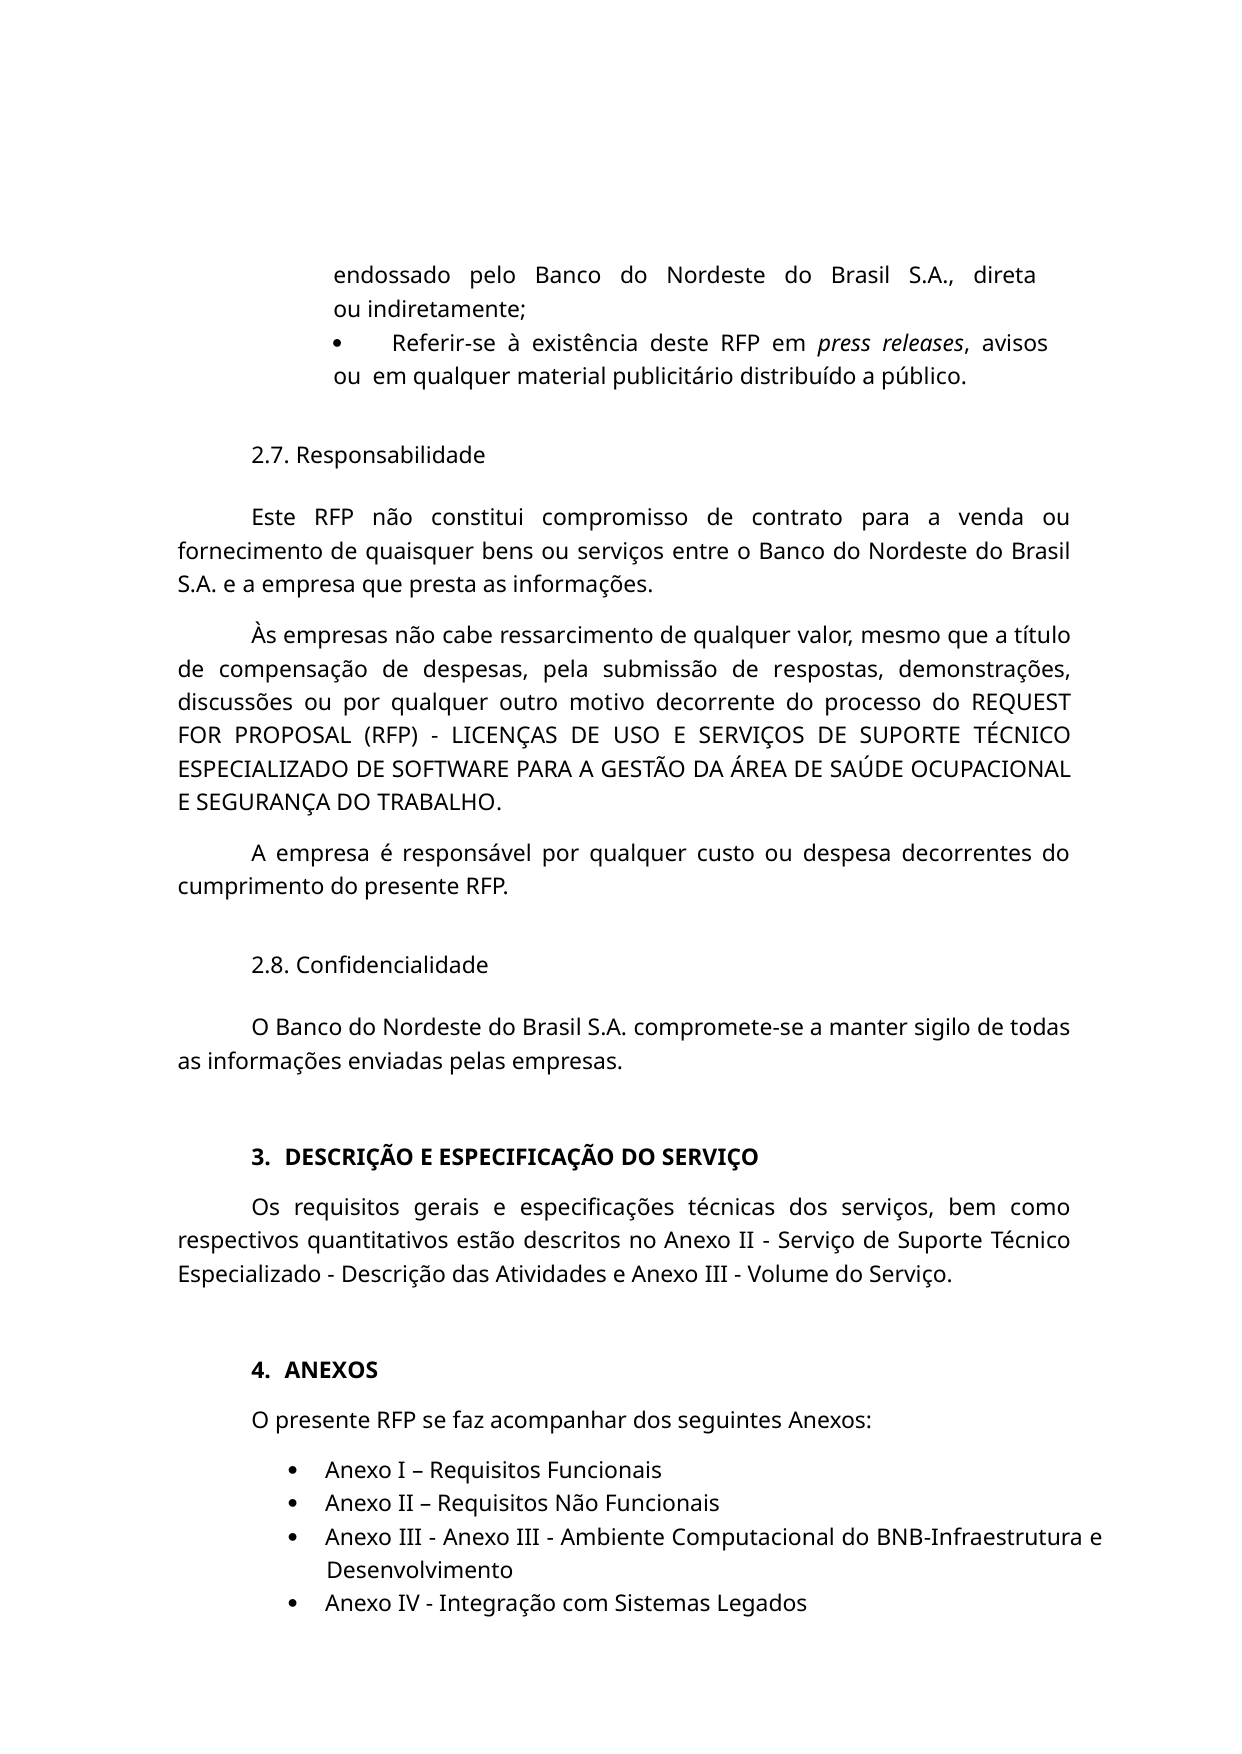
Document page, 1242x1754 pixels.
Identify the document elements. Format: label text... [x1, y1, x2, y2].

text A empresa é responsável por qualquer custo ou despesa decorrentes do cumprimento do presente RFP. [177, 836, 1070, 901]
text Desenvolvimento [326, 1554, 1137, 1585]
text 2.8. Confidencialidade [251, 949, 1137, 980]
text  Anexo III - Anexo III - Ambiente Computacional do BNB-Infraestrutura e [288, 1521, 1137, 1552]
text  Anexo I – Requisitos Funcionais [288, 1454, 1137, 1485]
text Às empresas não cabe ressarcimento de qualquer valor, mesmo que a título de compensação de despesas, pela submissão de respostas, demonstrações, discussões ou por qualquer outro motivo decorrente do processo do REQUEST FOR PROPOSAL (RFP) - LICENÇAS DE USO E SERVIÇOS DE SUPORTE TÉCNICO ESPECIALIZADO DE SOFTWARE PARA A GESTÃO DA ÁREA DE SAÚDE OCUPACIONAL E SEGURANÇA DO TRABALHO. [177, 619, 1071, 817]
text O Banco do Nordeste do Brasil S.A. compromete-se a manter sigilo de todas as informações enviadas pelas empresas. [177, 1011, 1070, 1076]
text 2.7. Responsabilidade [251, 439, 1137, 470]
text Os requisitos gerais e especificações técnicas dos serviços, bem como respectivos quantitativos estão descritos no Anexo II - Serviço de Suporte Técnico Especializado - Descrição das Atividades e Anexo III - Volume do Serviço. [177, 1191, 1071, 1289]
text  Referir-se à existência deste RFP em press releases, avisos ou em qualquer material publicitário distribuído a público. [333, 327, 1071, 391]
text  Anexo II – Requisitos Não Funcionais [288, 1487, 1137, 1518]
text 4. ANEXOS [251, 1354, 1137, 1385]
text 3. DESCRIÇÃO E ESPECIFICAÇÃO DO SERVIÇO [251, 1140, 1137, 1172]
text O presente RFP se faz acompanhar dos seguintes Anexos: [251, 1404, 1137, 1435]
text endossado pelo Banco do Nordeste do Brasil S.A., direta ou indiretamente; [333, 259, 1071, 324]
text  Anexo IV - Integração com Sistemas Legados [288, 1587, 1137, 1618]
text Este RFP não constitui compromisso de contrato para a venda ou fornecimento de quaisquer bens ou serviços entre o Banco do Nordeste do Brasil S.A. e a empresa que presta as informações. [177, 501, 1071, 600]
